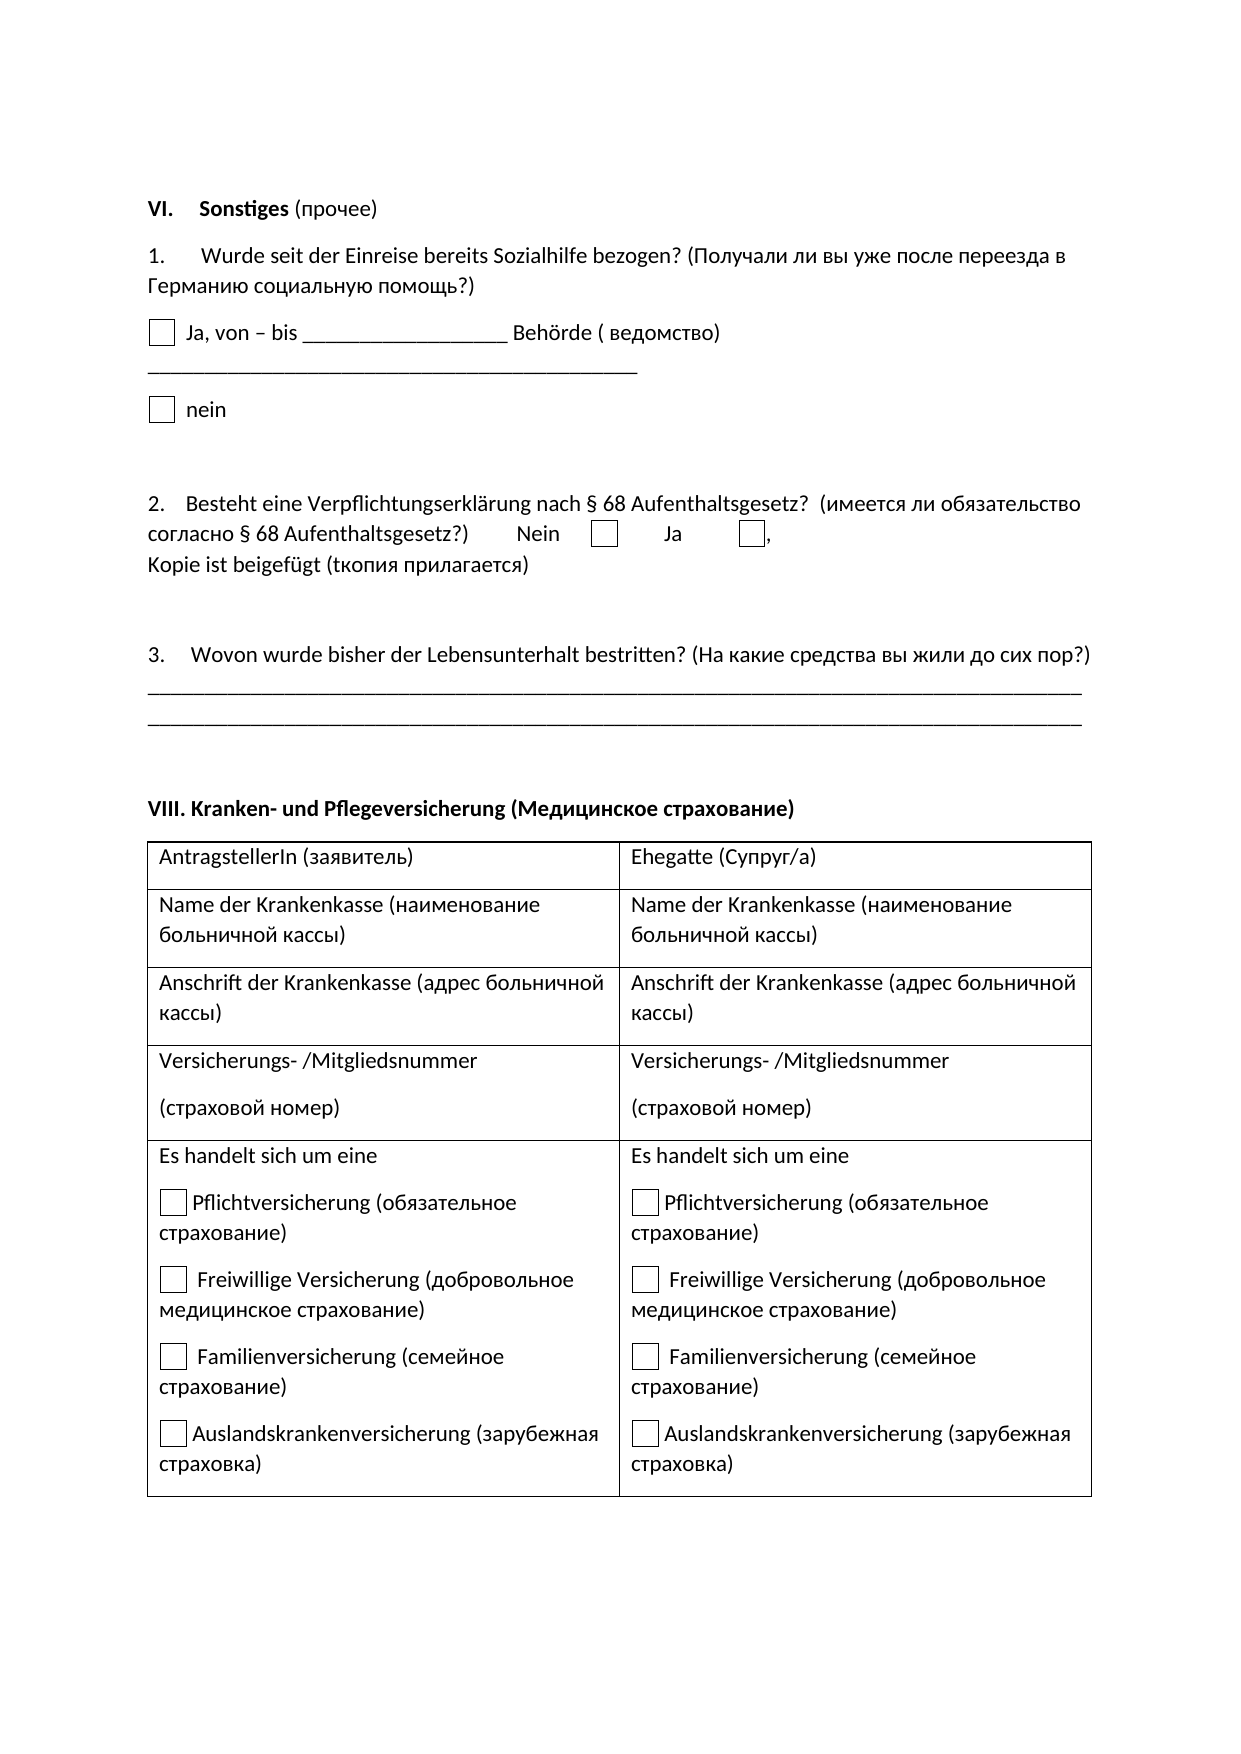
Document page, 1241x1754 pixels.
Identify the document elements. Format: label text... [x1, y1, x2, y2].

table_cell Name der Krankenkasse (наименование больничной кассы) [620, 890, 1091, 967]
table_cell Name der Krankenkasse (наименование больничной кассы) [148, 890, 619, 967]
table_cell Es handelt sich um eine Pflichtversicherung (обязательное страхование) Freiwillige Versicherung (добровольное медицинское страхование) Familienversicherung (cемейное страхование) Auslandskrankenversicherung (зарубежная страховка) [148, 1141, 619, 1496]
text nein [175, 396, 1093, 423]
table_header AntragstellerIn (заявитель) [148, 843, 619, 889]
text Kopie ist beigefügt (tкопия прилагается) [148, 550, 1093, 578]
text 3. Wovon wurde bisher der Lebensunterhalt bestritten? (На какие средства вы жили до сих пор?) ____________________________________________________________________________________________________________________________________________________________________ [148, 640, 1093, 729]
text 1. Wurde seit der Einreise bereits Sozialhilfe bezogen? (Получали ли вы уже после переезда в Германию социальную помощь?) [148, 241, 1093, 299]
table_cell Versicherungs- /Mitgliedsnummer (страховой номер) [148, 1046, 619, 1140]
text VI. Sonstiges (прочее) [148, 194, 1093, 222]
text 2. Besteht eine Verpflichtungserklärung nach § 68 Aufenthaltsgesetz? (имеется ли обязательство согласно § 68 Aufenthaltsgesetz?) Nein Ja , [148, 489, 1093, 547]
text VIII. Kranken- und Pflegeversicherung (Медицинское страхование) [148, 794, 1093, 822]
text Ja, von – bis __________________ Behörde ( ведомство) ___________________________________________ [148, 318, 1093, 377]
table_cell Versicherungs- /Mitgliedsnummer (страховой номер) [620, 1046, 1091, 1140]
table_cell Es handelt sich um eine Pflichtversicherung (обязательное страхование) Freiwillige Versicherung (добровольное медицинское страхование) Familienversicherung (cемейное страхование) Auslandskrankenversicherung (зарубежная страховка) [620, 1141, 1091, 1496]
text [150, 397, 174, 422]
table_cell Anschrift der Krankenkasse (адрес больничной кассы) [620, 968, 1091, 1045]
table_header Ehegatte (Супруг/a) [620, 843, 1091, 889]
table_cell Anschrift der Krankenkasse (адрес больничной кассы) [148, 968, 619, 1045]
